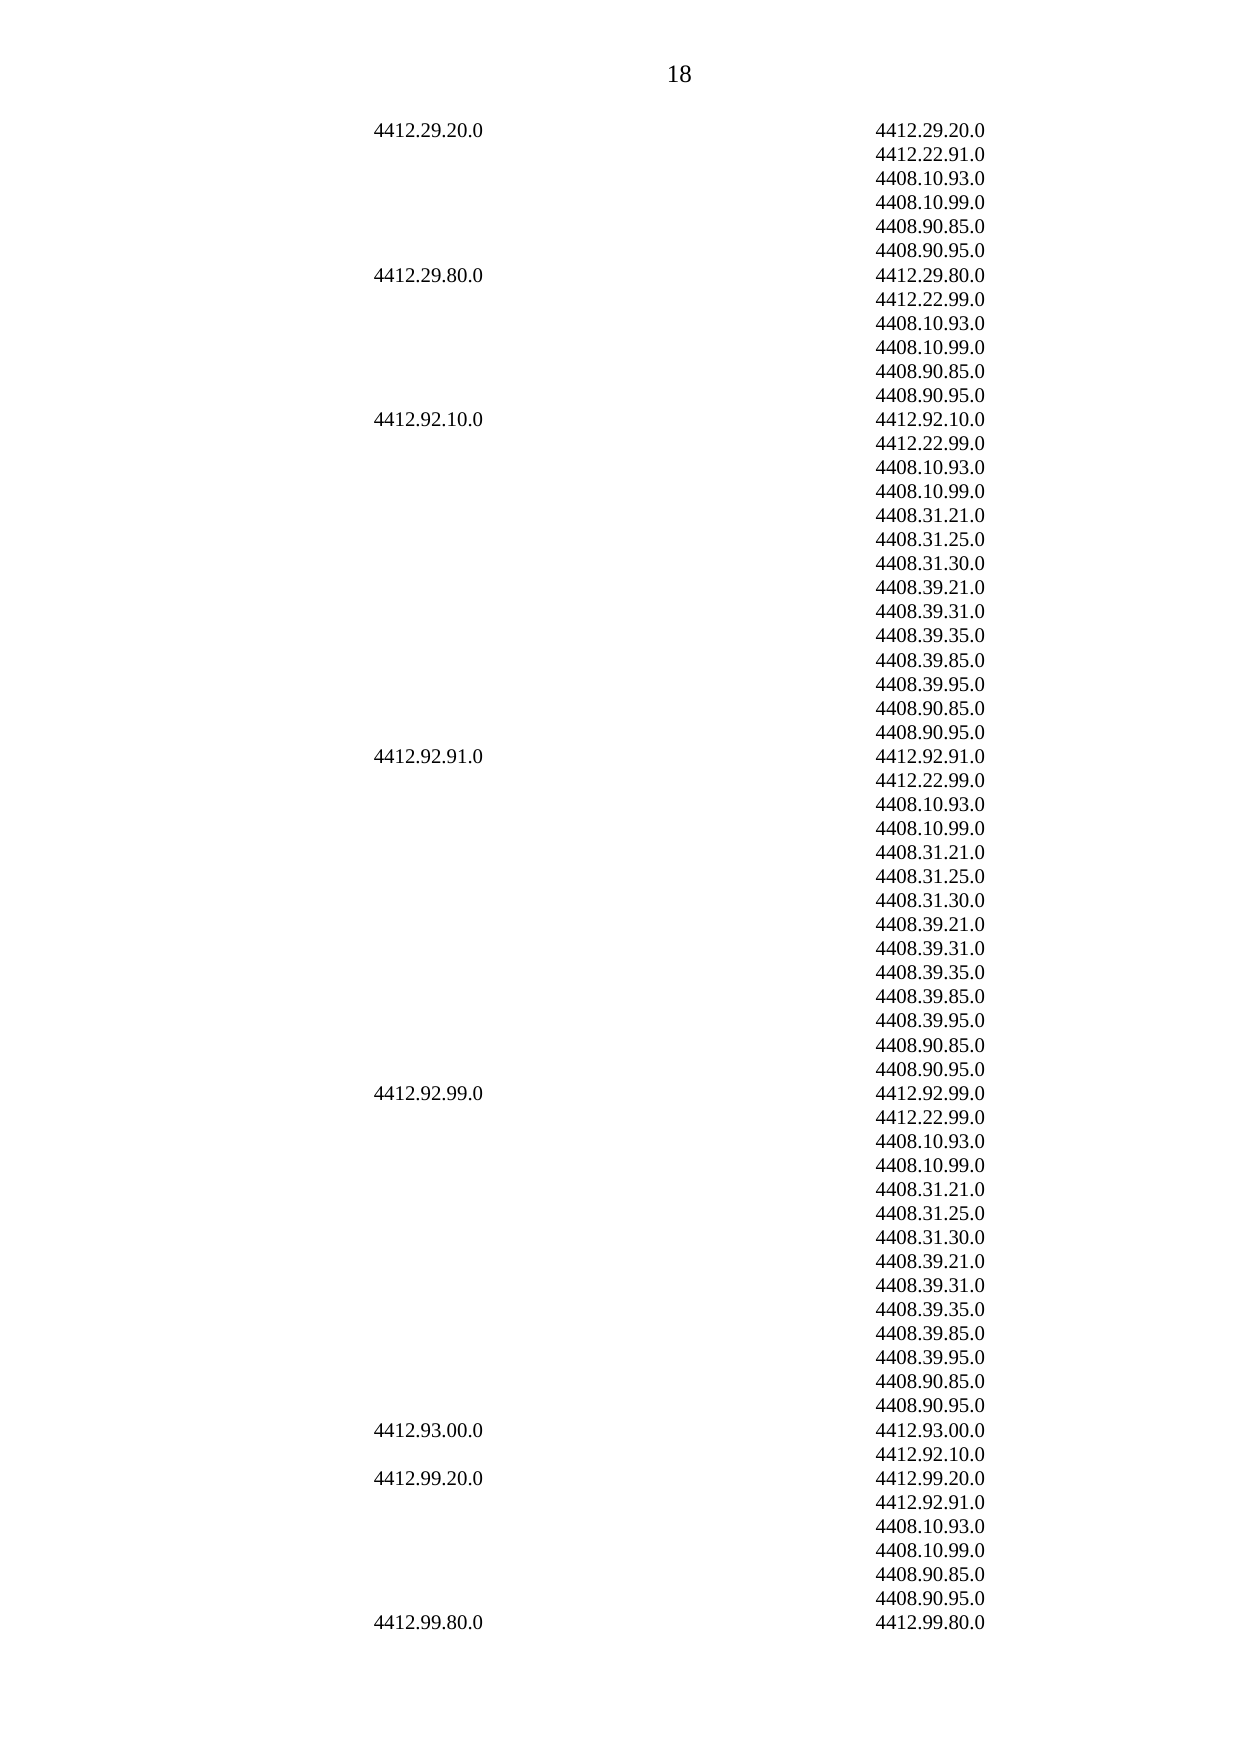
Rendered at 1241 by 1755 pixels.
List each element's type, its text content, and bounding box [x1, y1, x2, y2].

table_cell 4412.99.80.0 [679, 1610, 1181, 1634]
table_cell 4412.92.91.0 [177, 744, 679, 1081]
table_cell 4412.99.20.0 4412.92.91.0 4408.10.93.0 4408.10.99.0 4408.90.85.0 4408.90.95.0 [679, 1466, 1181, 1610]
table_cell 4412.92.99.0 [177, 1081, 679, 1417]
table_cell 4412.29.80.0 4412.22.99.0 4408.10.93.0 4408.10.99.0 4408.90.85.0 4408.90.95.0 [679, 263, 1181, 407]
table_cell 4412.93.00.0 [177, 1418, 679, 1466]
table_cell 4412.93.00.0 4412.92.10.0 [679, 1418, 1181, 1466]
table_cell 4412.29.80.0 [177, 263, 679, 407]
table_cell 4412.29.20.0 4412.22.91.0 4408.10.93.0 4408.10.99.0 4408.90.85.0 4408.90.95.0 [679, 118, 1181, 262]
table_cell 4412.92.99.0 4412.22.99.0 4408.10.93.0 4408.10.99.0 4408.31.21.0 4408.31.25.0 4408.31.30.0 4408.39.21.0 4408.39.31.0 4408.39.35.0 4408.39.85.0 4408.39.95.0 4408.90.85.0 4408.90.95.0 [679, 1081, 1181, 1417]
table_cell 4412.99.80.0 [177, 1610, 679, 1634]
table_cell 4412.99.20.0 [177, 1466, 679, 1610]
table_cell 4412.92.91.0 4412.22.99.0 4408.10.93.0 4408.10.99.0 4408.31.21.0 4408.31.25.0 4408.31.30.0 4408.39.21.0 4408.39.31.0 4408.39.35.0 4408.39.85.0 4408.39.95.0 4408.90.85.0 4408.90.95.0 [679, 744, 1181, 1081]
table_cell 4412.92.10.0 4412.22.99.0 4408.10.93.0 4408.10.99.0 4408.31.21.0 4408.31.25.0 4408.31.30.0 4408.39.21.0 4408.39.31.0 4408.39.35.0 4408.39.85.0 4408.39.95.0 4408.90.85.0 4408.90.95.0 [679, 407, 1181, 744]
table_cell 4412.92.10.0 [177, 407, 679, 744]
table_cell 4412.29.20.0 [177, 118, 679, 262]
